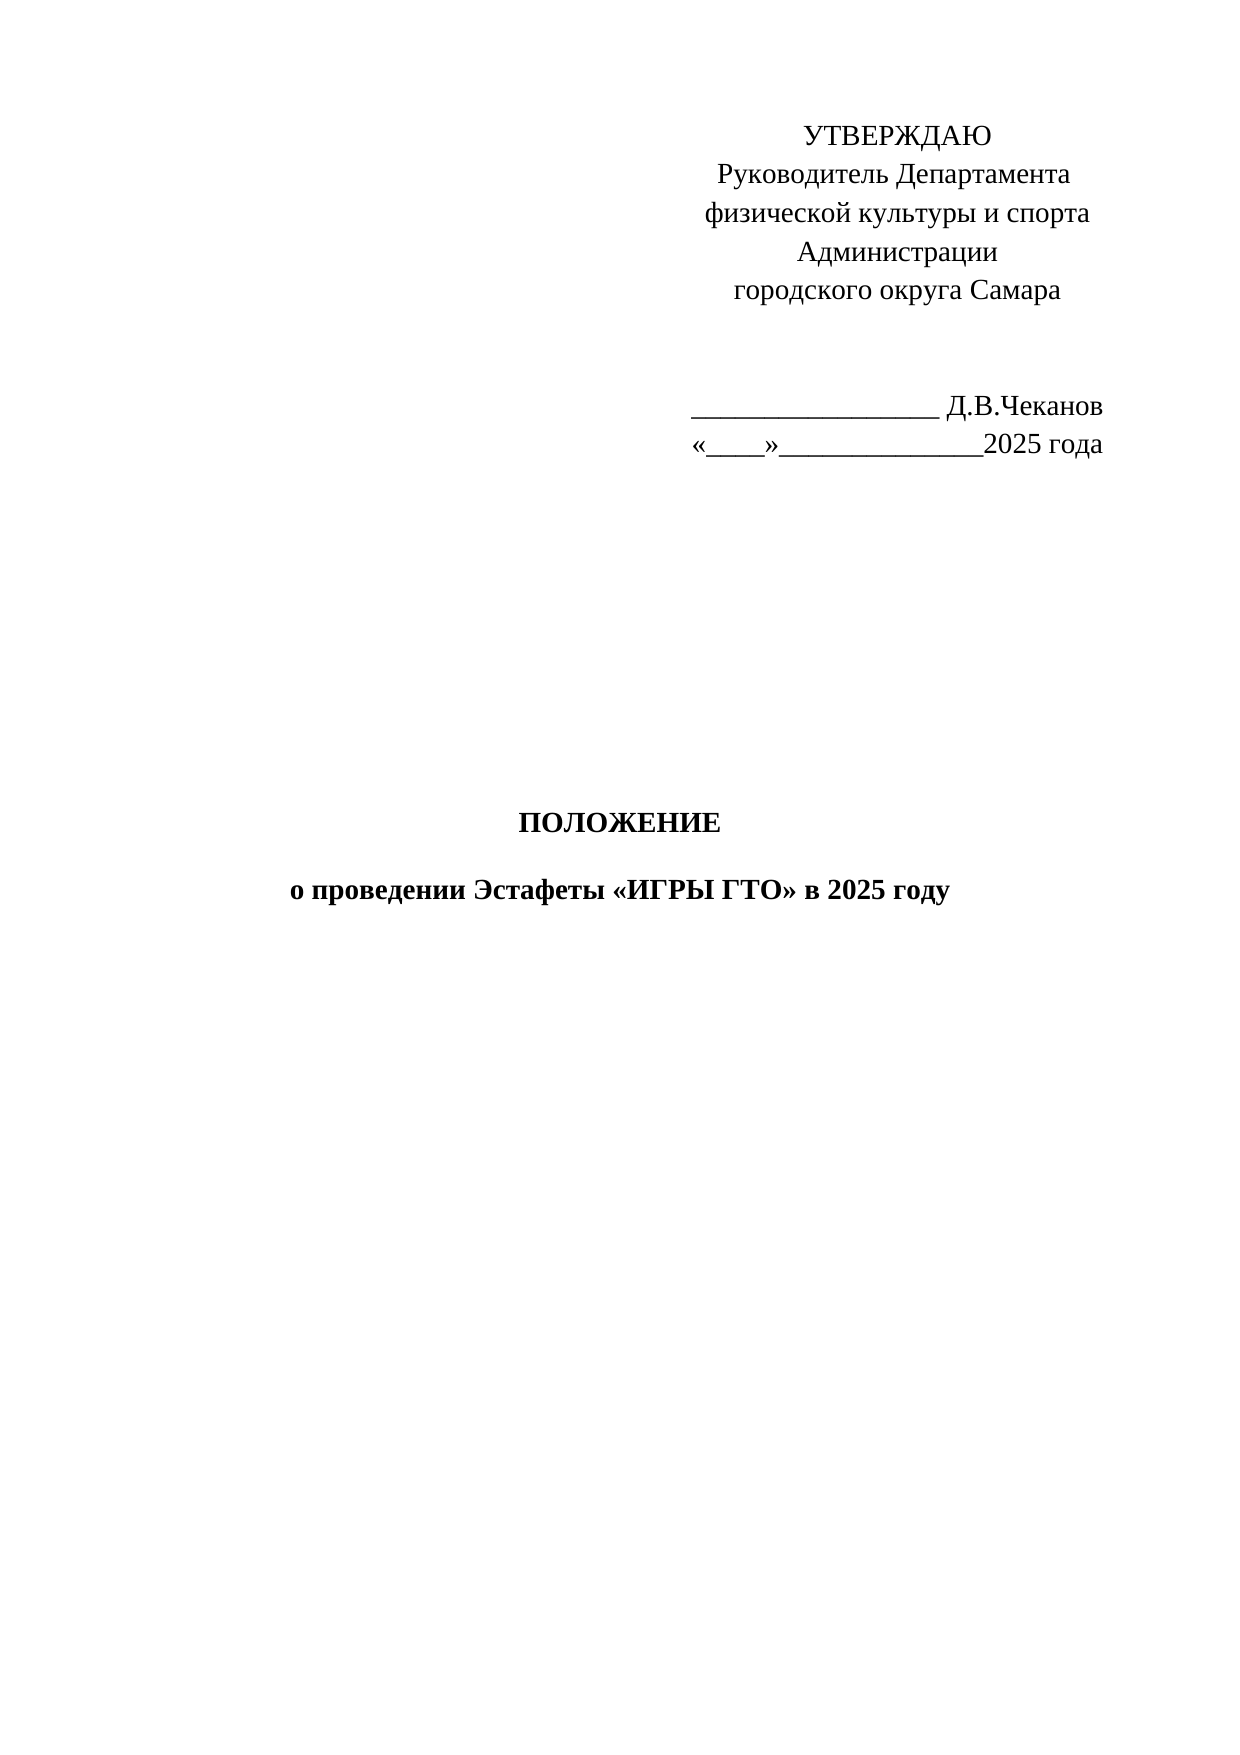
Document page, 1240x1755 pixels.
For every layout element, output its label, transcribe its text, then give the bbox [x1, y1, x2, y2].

table_header УТВЕРЖДАЮ Руководитель Департамента физической культуры и спорта Администрации городского округа Самара _________________ Д.В.Чеканов «____»______________2025 года [631, 118, 1163, 537]
table_header [118, 118, 631, 537]
table_cell [118, 537, 631, 571]
table_cell [631, 537, 1163, 571]
text ПОЛОЖЕНИЕ [118, 805, 1121, 839]
subtitle о проведении Эстафеты «ИГРЫ ГТО» в 2025 году [118, 872, 1121, 906]
